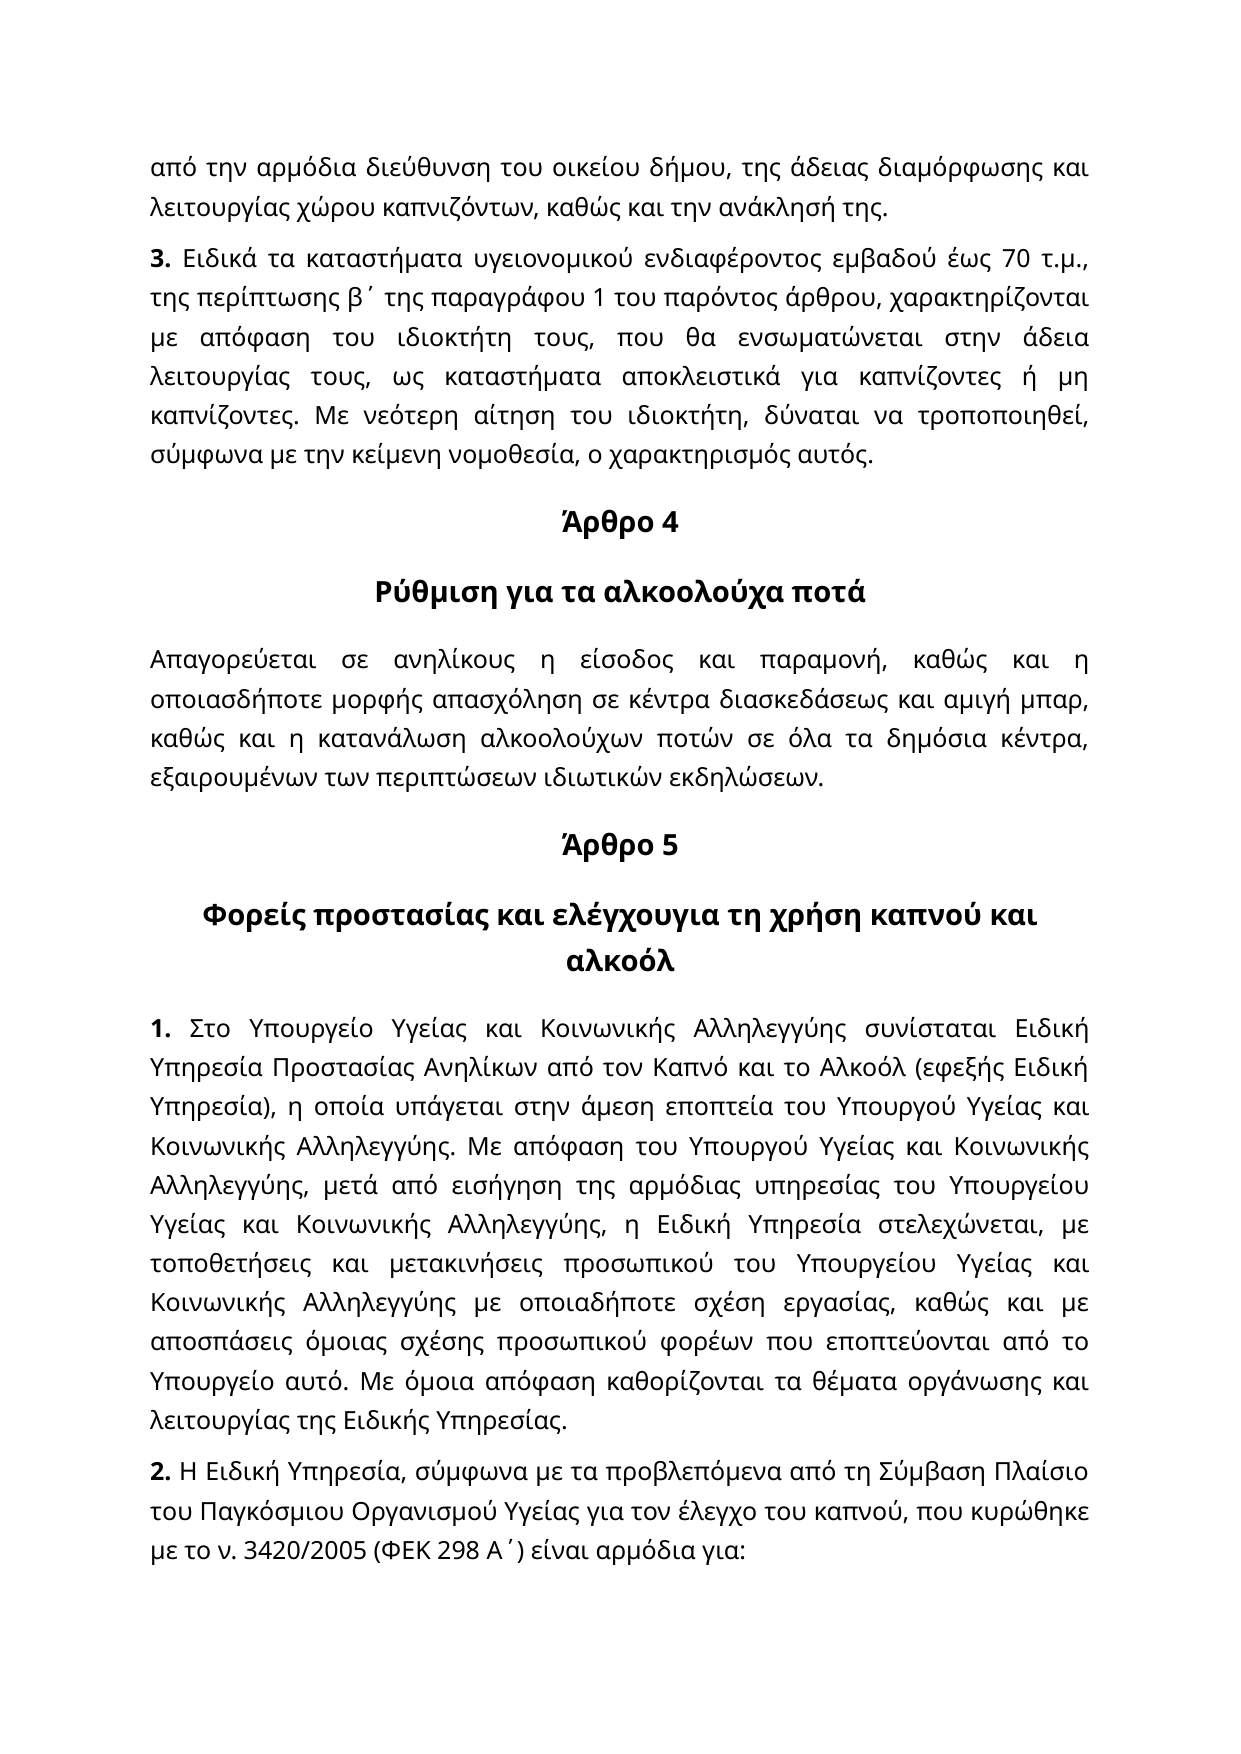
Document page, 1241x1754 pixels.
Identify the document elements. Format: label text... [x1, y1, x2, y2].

subtitle Φορείς προστασίας και ελέγχουγια τη χρήση καπνού και αλκοόλ [150, 894, 1090, 980]
subtitle Άρθρο 5 [150, 824, 1090, 863]
text Απαγορεύεται σε ανηλίκους η είσοδος και παραμονή, καθώς και η οποιασδήποτε μορφής απασχόληση σε κέντρα διασκεδάσεως και αμιγή μπαρ, καθώς και η κατανάλωση αλκοολούχων ποτών σε όλα τα δημόσια κέντρα, εξαιρουμένων των περιπτώσεων ιδιωτικών εκδηλώσεων. [150, 642, 1090, 794]
text 3. Ειδικά τα καταστήματα υγειονομικού ενδιαφέροντος εμβαδού έως 70 τ.μ., της περίπτωσης β΄ της παραγράφου 1 του παρόντος άρθρου, χαρακτηρίζονται με απόφαση του ιδιοκτήτη τους, που θα ενσωματώνεται στην άδεια λειτουργίας τους, ως καταστήματα αποκλειστικά για καπνίζοντες ή μη καπνίζοντες. Με νεότερη αίτηση του ιδιοκτήτη, δύναται να τροποποιηθεί, σύμφωνα με την κείμενη νομοθεσία, ο χαρακτηρισμός αυτός. [150, 241, 1090, 471]
text 1. Στο Υπουργείο Υγείας και Κοινωνικής Αλληλεγγύης συνίσταται Ειδική Υπηρεσία Προστασίας Ανηλίκων από τον Καπνό και το Αλκοόλ (εφεξής Ειδική Υπηρεσία), η οποία υπάγεται στην άμεση εποπτεία του Υπουργού Υγείας και Κοινωνικής Αλληλεγγύης. Με απόφαση του Υπουργού Υγείας και Κοινωνικής Αλληλεγγύης, μετά από εισήγηση της αρμόδιας υπηρεσίας του Υπουργείου Υγείας και Κοινωνικής Αλληλεγγύης, η Ειδική Υπηρεσία στελεχώνεται, με τοποθετήσεις και μετακινήσεις προσωπικού του Υπουργείου Υγείας και Κοινωνικής Αλληλεγγύης με οποιαδήποτε σχέση εργασίας, καθώς και με αποσπάσεις όμοιας σχέσης προσωπικού φορέων που εποπτεύονται από το Υπουργείο αυτό. Με όμοια απόφαση καθορίζονται τα θέματα οργάνωσης και λειτουργίας της Ειδικής Υπηρεσίας. [150, 1011, 1090, 1436]
subtitle Άρθρο 4 [150, 501, 1090, 541]
subtitle Ρύθμιση για τα αλκοολούχα ποτά [150, 571, 1090, 611]
text 2. Η Ειδική Υπηρεσία, σύμφωνα με τα προβλεπόμενα από τη Σύμβαση Πλαίσιο του Παγκόσμιου Οργανισμού Υγείας για τον έλεγχο του καπνού, που κυρώθηκε με το ν. 3420/2005 (ΦΕΚ 298 Α΄) είναι αρμόδια για: [150, 1454, 1090, 1566]
text από την αρμόδια διεύθυνση του οικείου δήμου, της άδειας διαμόρφωσης και λειτουργίας χώρου καπνιζόντων, καθώς και την ανάκλησή της. [150, 150, 1090, 223]
